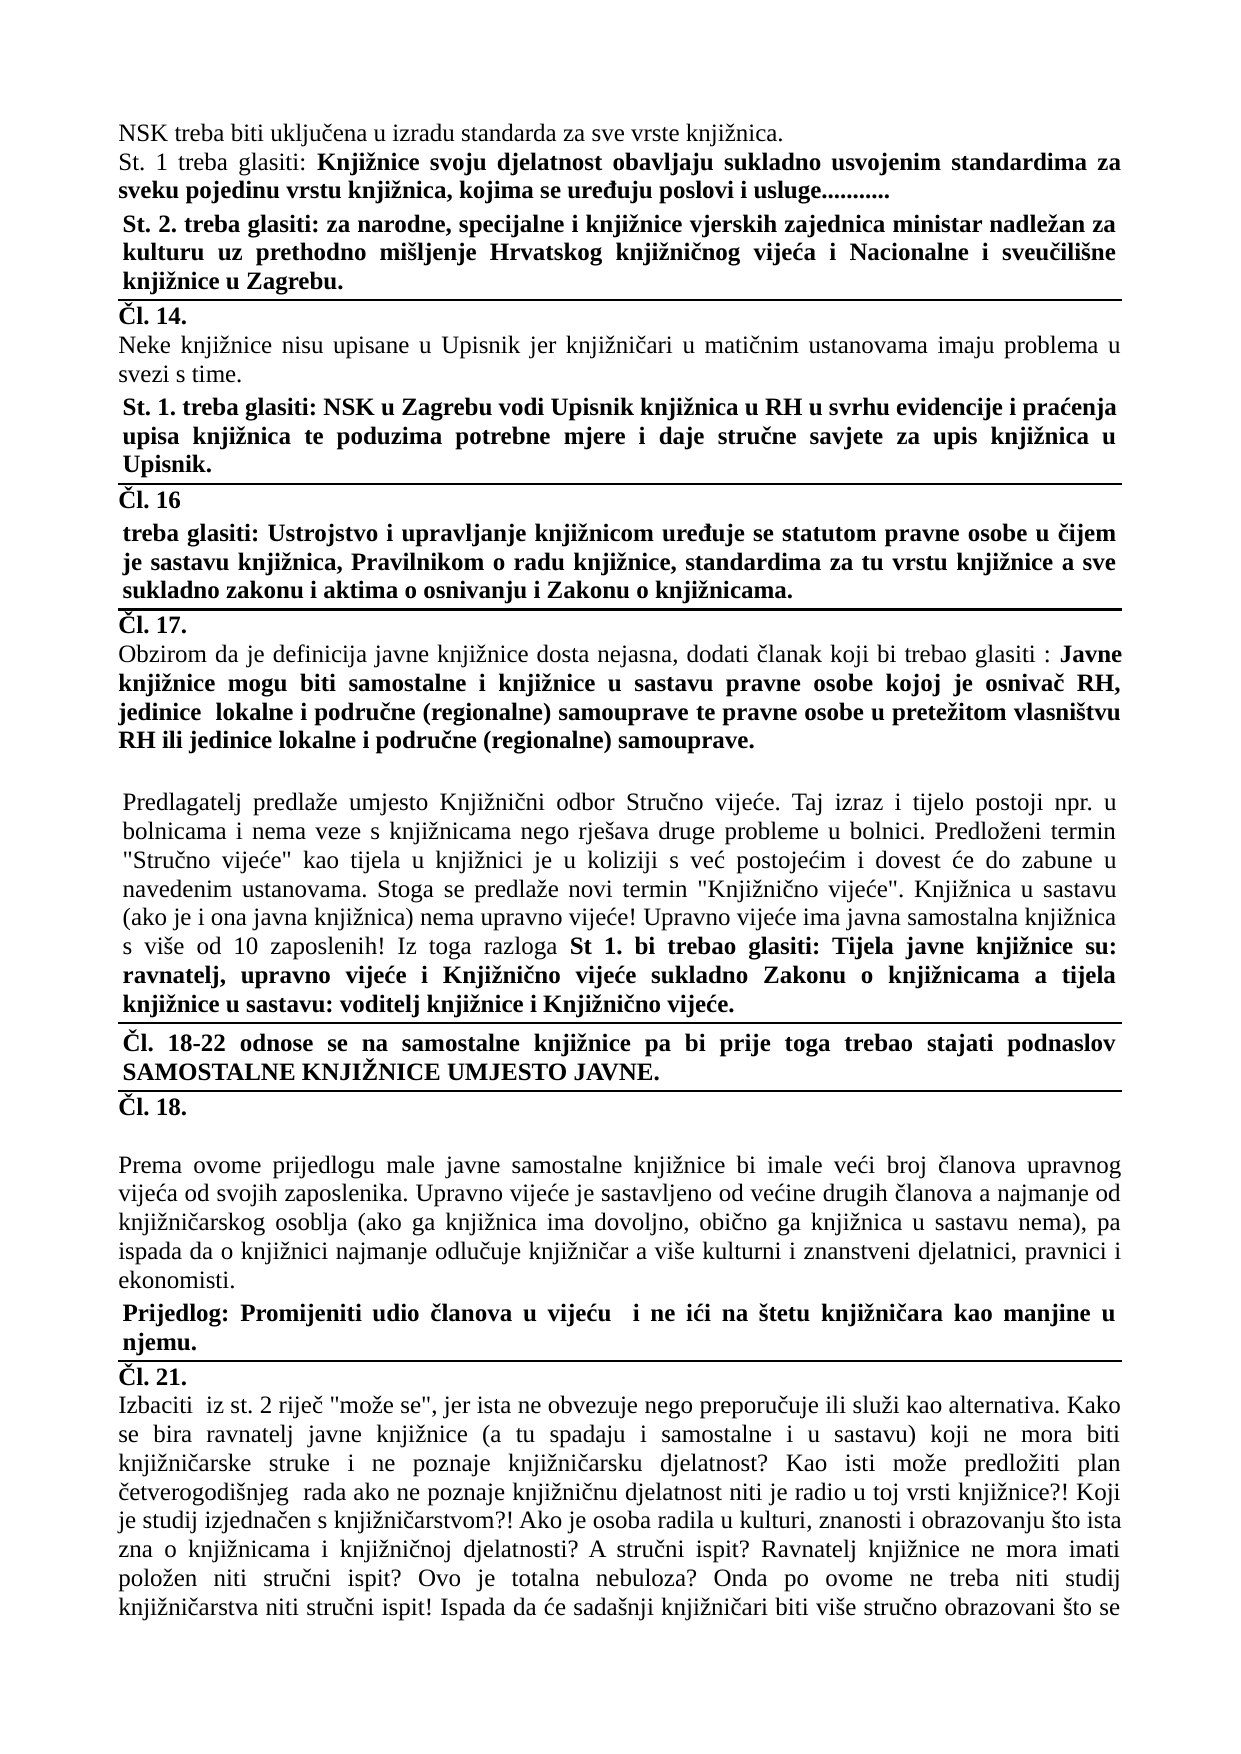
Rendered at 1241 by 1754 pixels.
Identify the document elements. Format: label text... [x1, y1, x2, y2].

text Čl. 21. [118, 1362, 1122, 1391]
text NSK treba biti uključena u izradu standarda za sve vrste knjižnica. [118, 118, 1122, 147]
text Čl. 18. [118, 1092, 1122, 1121]
text Čl. 17. [118, 611, 1122, 639]
text Čl. 18-22 odnose se na samostalne knjižnice pa bi prije toga trebao stajati podnaslov SAMOSTALNE KNJIŽNICE UMJESTO JAVNE. [118, 1024, 1122, 1090]
text Prijedlog: Promijeniti udio članova u vijeću i ne ići na štetu knjižničara kao manjine u njemu. [118, 1293, 1122, 1360]
text Čl. 16 [118, 485, 1122, 513]
text Predlagatelj predlaže umjesto Knjižnični odbor Stručno vijeće. Taj izraz i tijelo postoji npr. u bolnicama i nema veze s knjižnicama nego rješava druge probleme u bolnici. Predloženi termin "Stručno vijeće" kao tijela u knjižnici je u koliziji s već postojećim i dovest će do zabune u navedenim ustanovama. Stoga se predlaže novi termin "Knjižnično vijeće". Knjižnica u sastavu (ako je i ona javna knjižnica) nema upravno vijeće! Upravno vijeće ima javna samostalna knjižnica s više od 10 zaposlenih! Iz toga razloga St 1. bi trebao glasiti: Tijela javne knjižnice su: ravnatelj, upravno vijeće i Knjižnično vijeće sukladno Zakonu o knjižnicama a tijela knjižnice u sastavu: voditelj knjižnice i Knjižnično vijeće. [118, 783, 1122, 1022]
text Neke knjižnice nisu upisane u Upisnik jer knjižničari u matičnim ustanovama imaju problema u svezi s time. [118, 330, 1122, 388]
text St. 2. treba glasiti: za narodne, specijalne i knjižnice vjerskih zajednica ministar nadležan za kulturu uz prethodno mišljenje Hrvatskog knjižničnog vijeća i Nacionalne i sveučilišne knjižnice u Zagrebu. [118, 204, 1122, 299]
text St. 1. treba glasiti: NSK u Zagrebu vodi Upisnik knjižnica u RH u svrhu evidencije i praćenja upisa knjižnica te poduzima potrebne mjere i daje stručne savjete za upis knjižnica u Upisnik. [118, 388, 1122, 483]
text Izbaciti iz st. 2 riječ "može se", jer ista ne obvezuje nego preporučuje ili služi kao alternativa. Kako se bira ravnatelj javne knjižnice (a tu spadaju i samostalne i u sastavu) koji ne mora biti knjižničarske struke i ne poznaje knjižničarsku djelatnost? Kao isti može predložiti plan četverogodišnjeg rada ako ne poznaje knjižničnu djelatnost niti je radio u toj vrsti knjižnice?! Koji je studij izjednačen s knjižničarstvom?! Ako je osoba radila u kulturi, znanosti i obrazovanju što ista zna o knjižnicama i knjižničnoj djelatnosti? A stručni ispit? Ravnatelj knjižnice ne mora imati položen niti stručni ispit? Ovo je totalna nebuloza? Onda po ovome ne treba niti studij knjižničarstva niti stručni ispit! Ispada da će sadašnji knjižničari biti više stručno obrazovani što se [118, 1391, 1122, 1621]
text St. 1 treba glasiti: Knjižnice svoju djelatnost obavljaju sukladno usvojenim standardima za sveku pojedinu vrstu knjižnica, kojima se uređuju poslovi i usluge........... [118, 147, 1122, 204]
text Prema ovome prijedlogu male javne samostalne knjižnice bi imale veći broj članova upravnog vijeća od svojih zaposlenika. Upravno vijeće je sastavljeno od većine drugih članova a najmanje od knjižničarskog osoblja (ako ga knjižnica ima dovoljno, obično ga knjižnica u sastavu nema), pa ispada da o knjižnici najmanje odlučuje knjižničar a više kulturni i znanstveni djelatnici, pravnici i ekonomisti. [118, 1150, 1122, 1293]
text Obzirom da je definicija javne knjižnice dosta nejasna, dodati članak koji bi trebao glasiti : Javne knjižnice mogu biti samostalne i knjižnice u sastavu pravne osobe kojoj je osnivač RH, jedinice lokalne i područne (regionalne) samouprave te pravne osobe u pretežitom vlasništvu RH ili jedinice lokalne i područne (regionalne) samouprave. [118, 639, 1122, 754]
text Čl. 14. [118, 301, 1122, 330]
text treba glasiti: Ustrojstvo i upravljanje knjižnicom uređuje se statutom pravne osobe u čijem je sastavu knjižnica, Pravilnikom o radu knjižnice, standardima za tu vrstu knjižnice a sve sukladno zakonu i aktima o osnivanju i Zakonu o knjižnicama. [118, 513, 1122, 608]
